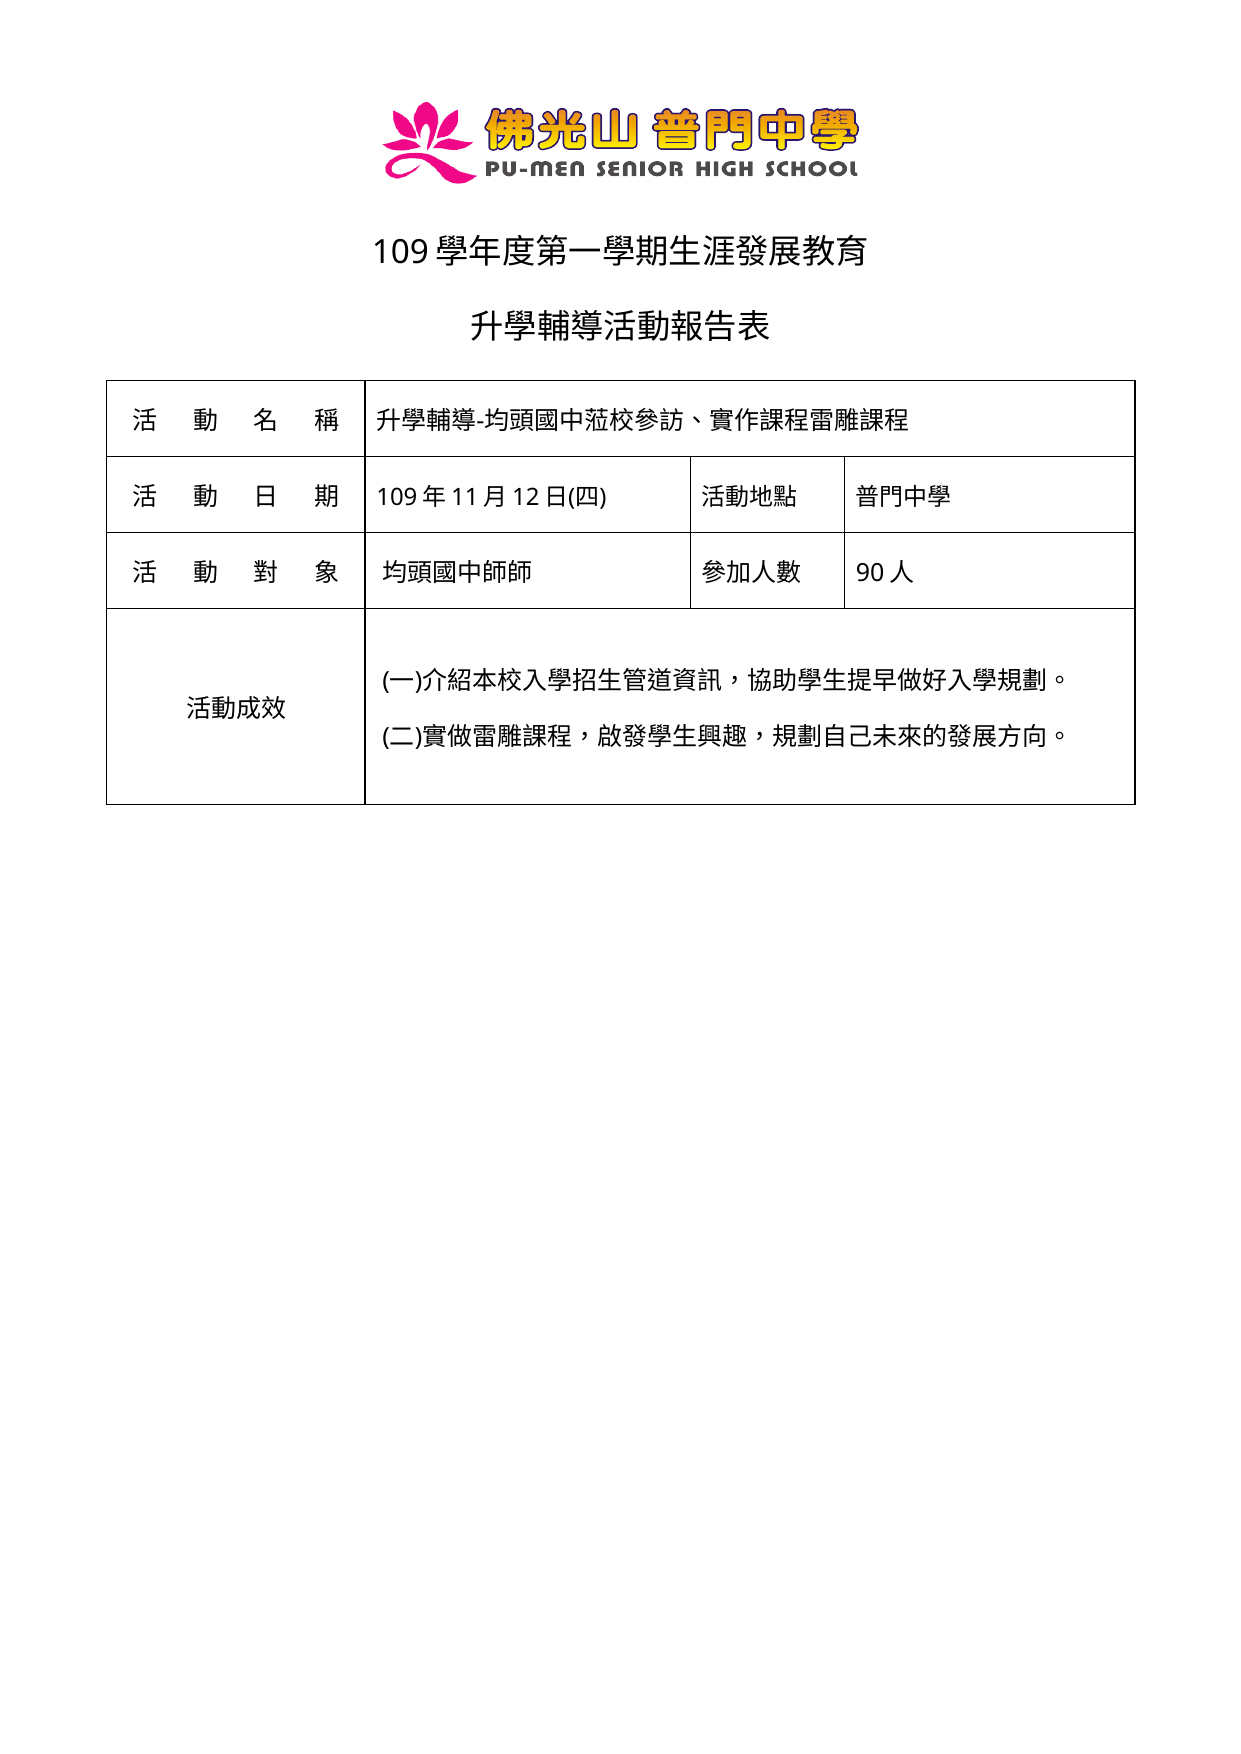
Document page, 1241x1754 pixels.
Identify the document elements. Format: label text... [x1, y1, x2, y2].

picture [378, 98, 862, 187]
table_cell 90人 [845, 533, 1134, 608]
table_header 活動名稱 [107, 381, 364, 456]
text 升學輔導活動報告表 [118, 286, 1122, 361]
table_header 升學輔導-均頭國中蒞校參訪、實作課程雷雕課程 [366, 381, 1134, 456]
table_cell 參加人數 [691, 533, 844, 608]
text 109學年度第一學期生涯發展教育 [118, 211, 1122, 286]
table_cell (一)介紹本校入學招生管道資訊，協助學生提早做好入學規劃。 (二)實做雷雕課程，啟發學生興趣，規劃自己未來的發展方向。 [366, 609, 1134, 804]
table_cell 普門中學 [845, 457, 1134, 532]
table_cell 活動地點 [691, 457, 844, 532]
table_cell 均頭國中師師 [366, 533, 690, 608]
table_cell 活動日期 [107, 457, 364, 532]
table_cell 109年11月12日(四) [366, 457, 690, 532]
table_cell 活動對象 [107, 533, 364, 608]
table_cell 活動成效 [107, 609, 364, 804]
